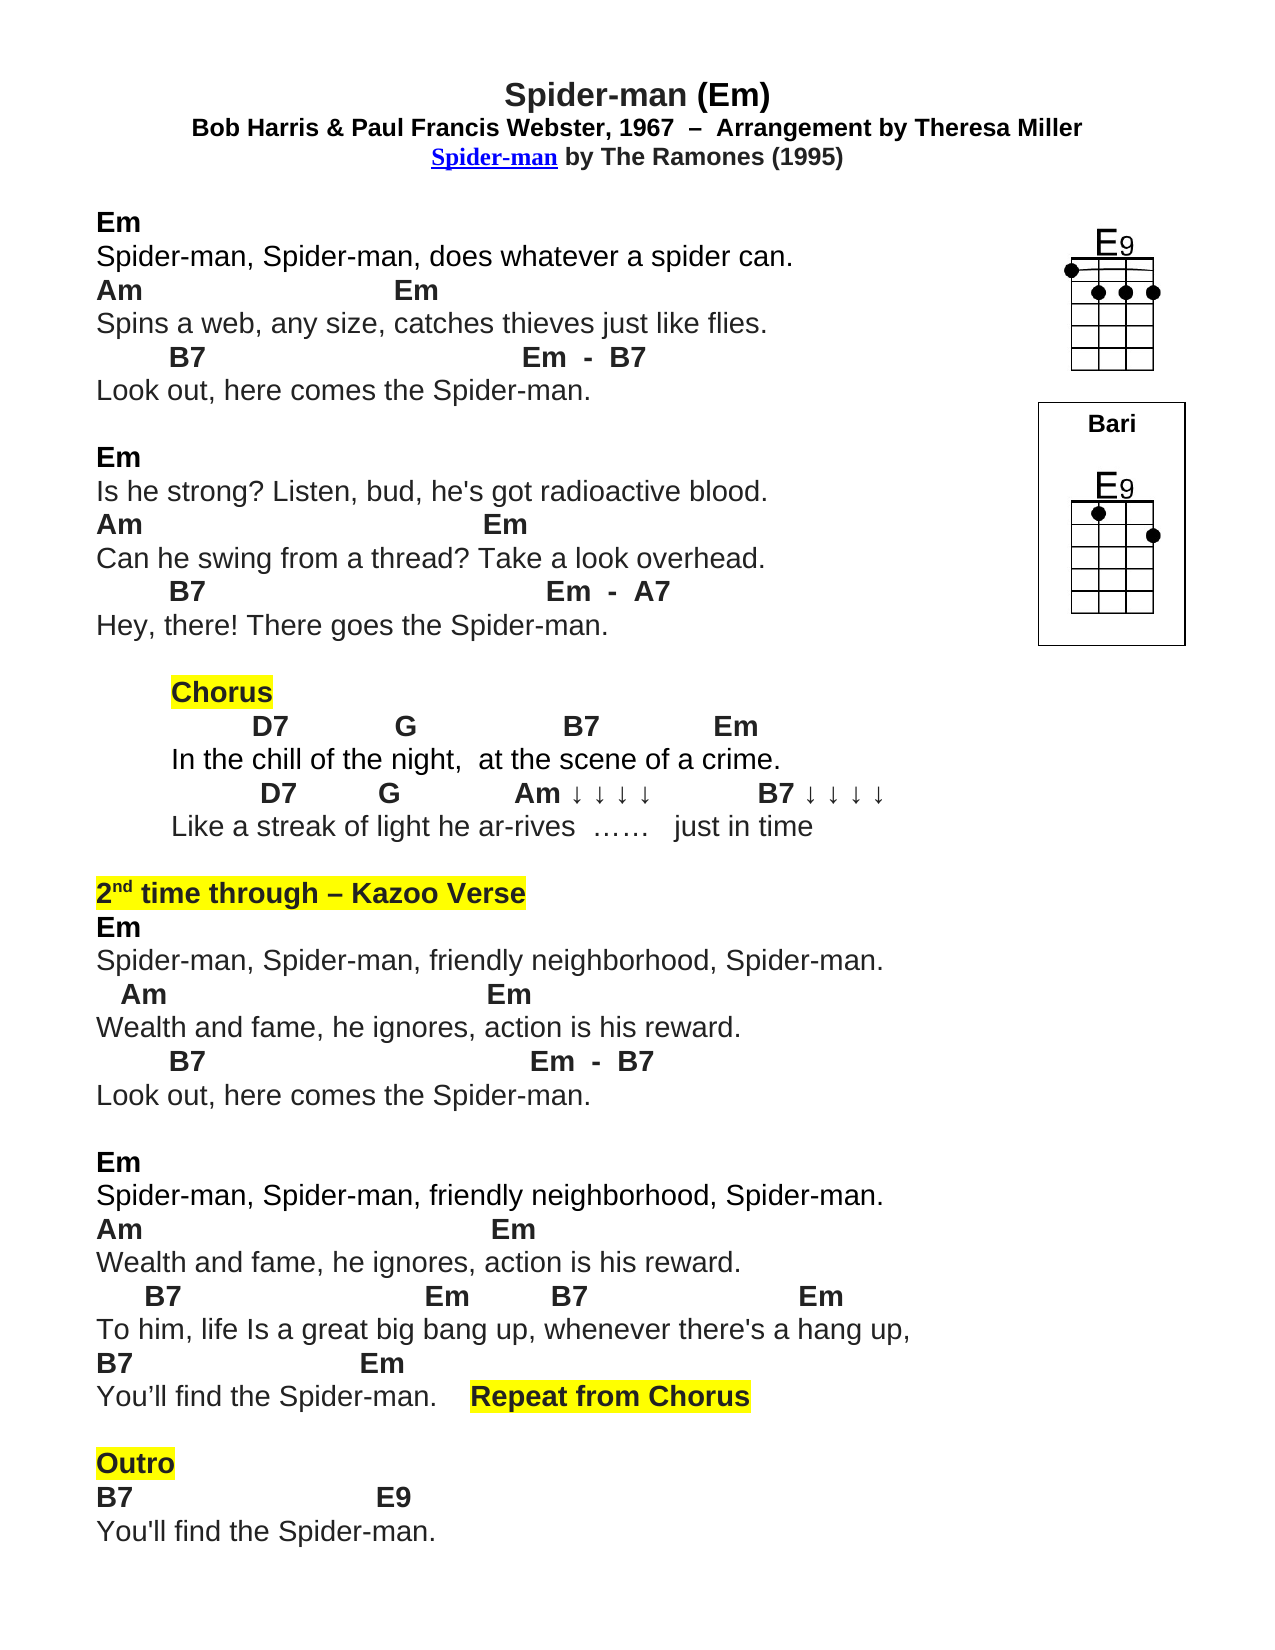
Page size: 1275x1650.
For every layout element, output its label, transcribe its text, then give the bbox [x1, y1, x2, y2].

table_cell [1039, 443, 1184, 645]
text Spider-man (Em) [90, 75, 1185, 113]
table_header Em Spider-man, Spider-man, does whatever a spider can. Am Em Spins a web, any size, catches thieves just like flies. B7 Em - B7 Look out, here comes the Spider-man. Em Is he strong? Listen, bud, he's got radioactive blood. Am Em Can he swing from a thread? Take a look overhead. B7 Em - A7 Hey, there! There goes the Spider-man. Chorus D7 G B7 Em In the chill of the night, at the scene of a crime. D7 G Am ↓ ↓ ↓ ↓ B7 ↓ ↓ ↓ ↓ Like a streak of light he ar-rives …… just in time 2nd time through – Kazoo Verse Em Spider-man, Spider-man, friendly neighborhood, Spider-man. Am Em Wealth and fame, he ignores, action is his reward. B7 Em - B7 Look out, here comes the Spider-man. Em Spider-man, Spider-man, friendly neighborhood, Spider-man. Am Em Wealth and fame, he ignores, action is his reward. B7 Em B7 Em To him, life Is a great big bang up, whenever there's a hang up, B7 Em You’ll find the Spider-man. Repeat from Chorus Outro B7 E9 You'll find the Spider-man. [90, 200, 1039, 1553]
text Bob Harris & Paul Francis Webster, 1967 – Arrangement by Theresa Miller [90, 113, 1185, 142]
table_cell Bari [1039, 403, 1184, 443]
picture [1049, 448, 1175, 635]
table_cell [1039, 646, 1185, 1553]
picture [1049, 205, 1175, 392]
table_header [1039, 200, 1185, 402]
text Spider-man by The Ramones (1995) [90, 142, 1185, 171]
